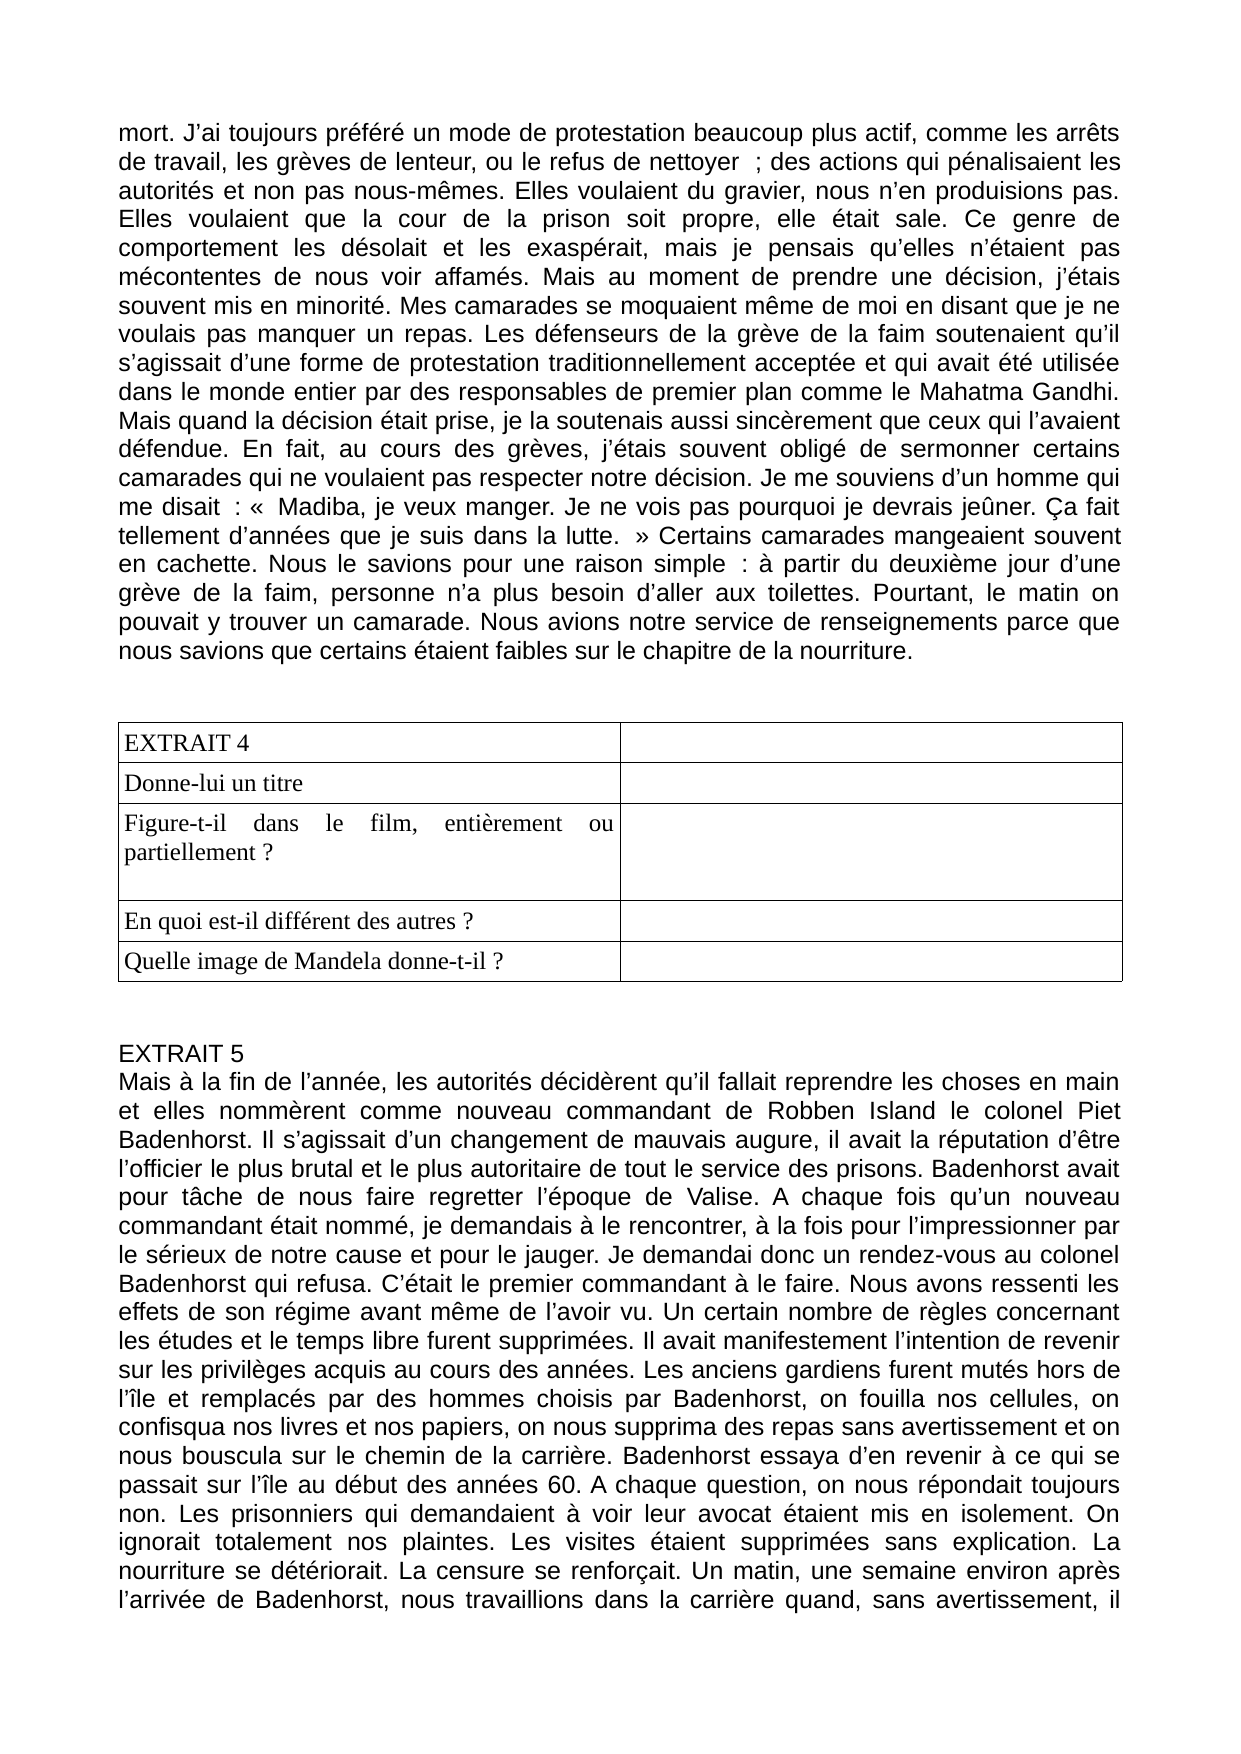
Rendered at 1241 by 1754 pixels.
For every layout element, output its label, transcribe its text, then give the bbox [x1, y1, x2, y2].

table_cell Donne-lui un titre [119, 763, 620, 802]
table_cell Figure-t-il dans le film, entièrement ou partiellement ? [119, 804, 620, 900]
table_header [621, 723, 1122, 762]
table_cell [621, 942, 1122, 981]
text EXTRAIT 5 [118, 1038, 1122, 1067]
table_cell [621, 804, 1122, 900]
text Mais à la fin de l’année, les autorités décidèrent qu’il fallait reprendre les choses en main et elles nommèrent comme nouveau commandant de Robben Island le colonel Piet Badenhorst. Il s’agissait d’un changement de mauvais augure, il avait la réputation d’être l’officier le plus brutal et le plus autoritaire de tout le service des prisons. Badenhorst avait pour tâche de nous faire regretter l’époque de Valise. A chaque fois qu’un nouveau commandant était nommé, je demandais à le rencontrer, à la fois pour l’impressionner par le sérieux de notre cause et pour le jauger. Je demandai donc un rendez-vous au colonel Badenhorst qui refusa. C’était le premier commandant à le faire. Nous avons ressenti les effets de son régime avant même de l’avoir vu. Un certain nombre de règles concernant les études et le temps libre furent supprimées. Il avait manifestement l’intention de revenir sur les privilèges acquis au cours des années. Les anciens gardiens furent mutés hors de l’île et remplacés par des hommes choisis par Badenhorst, on fouilla nos cellules, on confisqua nos livres et nos papiers, on nous supprima des repas sans avertissement et on nous bouscula sur le chemin de la carrière. Badenhorst essaya d’en revenir à ce qui se passait sur l’île au début des années 60. A chaque question, on nous répondait toujours non. Les prisonniers qui demandaient à voir leur avocat étaient mis en isolement. On ignorait totalement nos plaintes. Les visites étaient supprimées sans explication. La nourriture se détériorait. La censure se renforçait. Un matin, une semaine environ après l’arrivée de Badenhorst, nous travaillions dans la carrière quand, sans avertissement, il [118, 1067, 1122, 1613]
table_cell [621, 901, 1122, 941]
table_header EXTRAIT 4 [119, 723, 620, 762]
table_cell [621, 763, 1122, 802]
table_cell Quelle image de Mandela donne-t-il ? [119, 942, 620, 981]
table_cell En quoi est-il différent des autres ? [119, 901, 620, 941]
text mort. J’ai toujours préféré un mode de protestation beaucoup plus actif, comme les arrêts de travail, les grèves de lenteur, ou le refus de nettoyer ; des actions qui pénalisaient les autorités et non pas nous-mêmes. Elles voulaient du gravier, nous n’en produisions pas. Elles voulaient que la cour de la prison soit propre, elle était sale. Ce genre de comportement les désolait et les exaspérait, mais je pensais qu’elles n’étaient pas mécontentes de nous voir affamés. Mais au moment de prendre une décision, j’étais souvent mis en minorité. Mes camarades se moquaient même de moi en disant que je ne voulais pas manquer un repas. Les défenseurs de la grève de la faim soutenaient qu’il s’agissait d’une forme de protestation traditionnellement acceptée et qui avait été utilisée dans le monde entier par des responsables de premier plan comme le Mahatma Gandhi. Mais quand la décision était prise, je la soutenais aussi sincèrement que ceux qui l’avaient défendue. En fait, au cours des grèves, j’étais souvent obligé de sermonner certains camarades qui ne voulaient pas respecter notre décision. Je me souviens d’un homme qui me disait : « Madiba, je veux manger. Je ne vois pas pourquoi je devrais jeûner. Ça fait tellement d’années que je suis dans la lutte. » Certains camarades mangeaient souvent en cachette. Nous le savions pour une raison simple : à partir du deuxième jour d’une grève de la faim, personne n’a plus besoin d’aller aux toilettes. Pourtant, le matin on pouvait y trouver un camarade. Nous avions notre service de renseignements parce que nous savions que certains étaient faibles sur le chapitre de la nourriture. [118, 118, 1122, 664]
